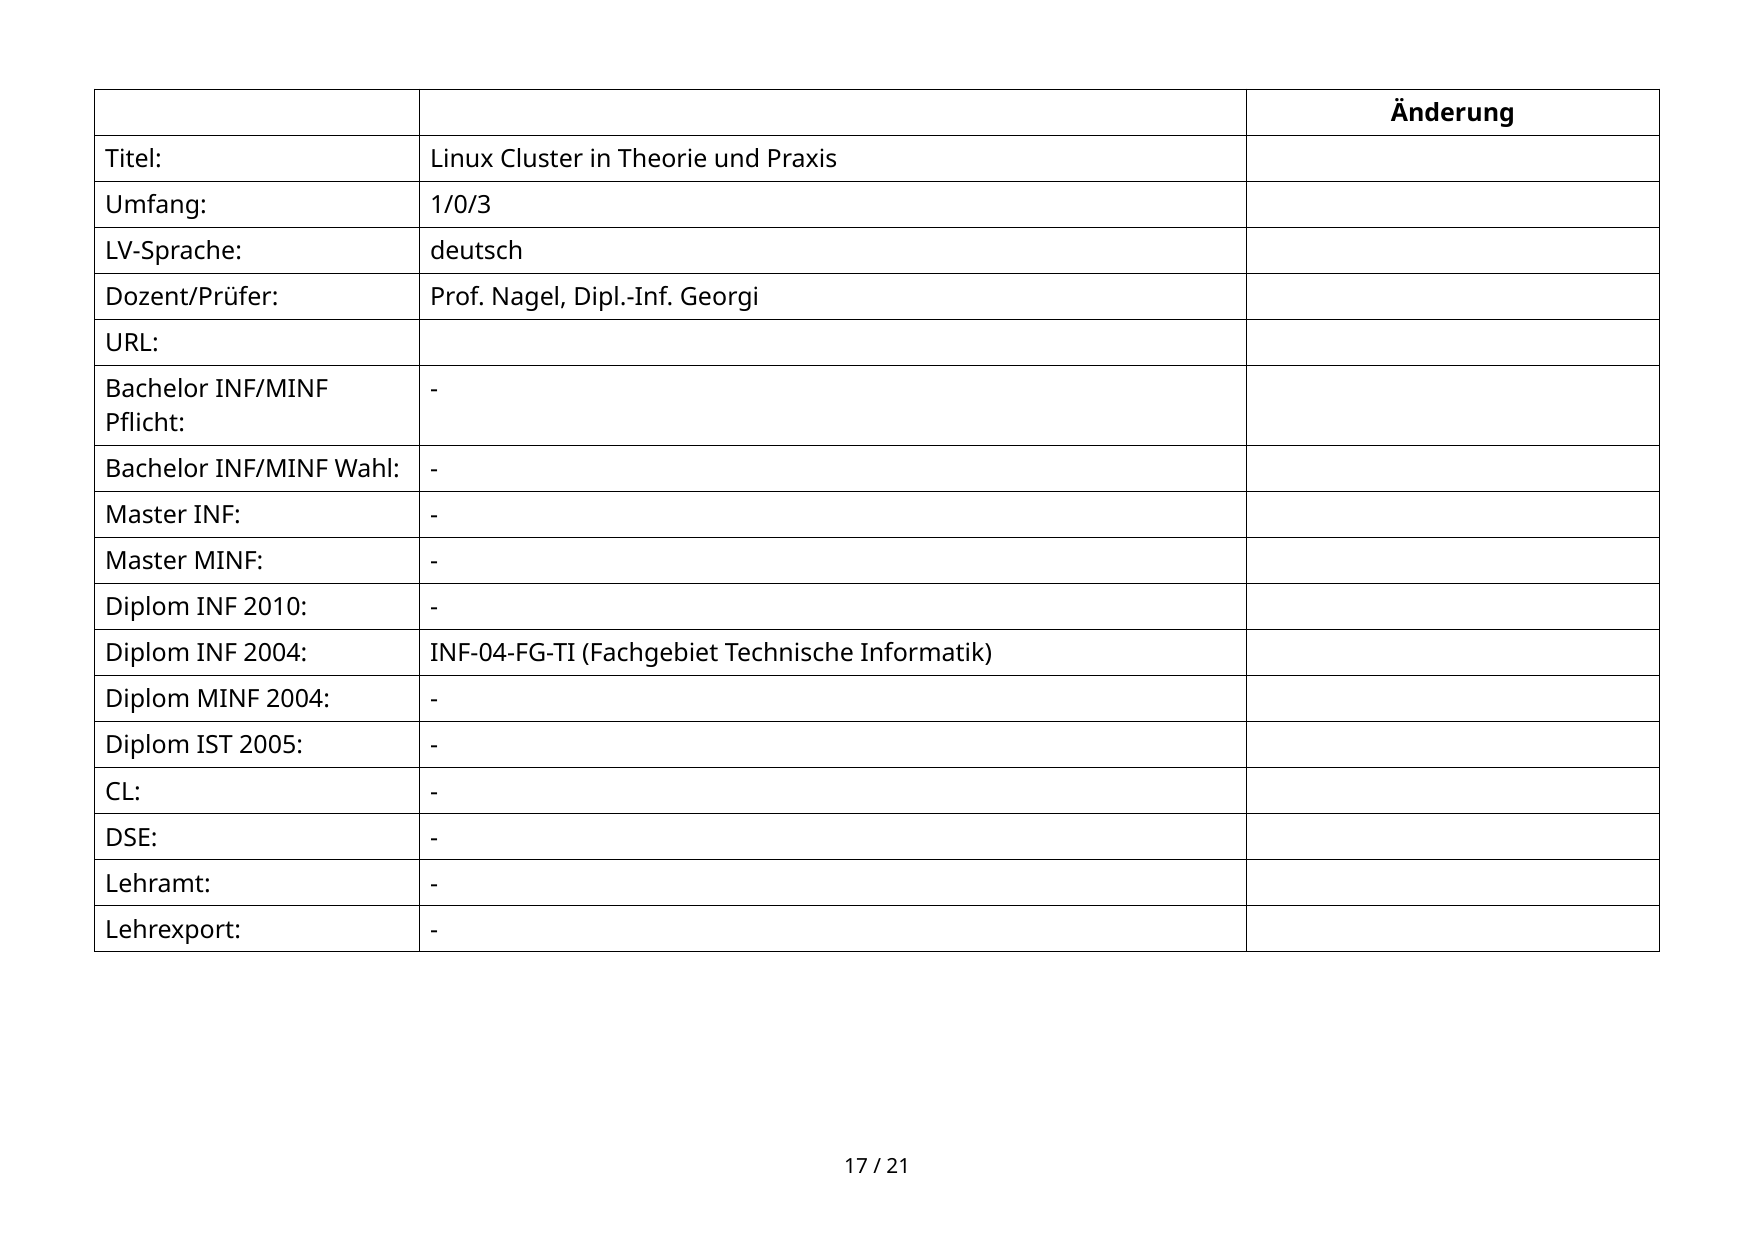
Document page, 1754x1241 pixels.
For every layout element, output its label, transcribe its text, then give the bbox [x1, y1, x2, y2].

table_cell - [420, 538, 1246, 583]
table_cell Diplom INF 2010: [95, 584, 419, 629]
table_cell Diplom INF 2004: [95, 630, 419, 675]
table_cell - [420, 814, 1246, 859]
table_cell - [420, 584, 1246, 629]
table_cell Master MINF: [95, 538, 419, 583]
table_cell [1247, 320, 1659, 365]
table_cell - [420, 722, 1246, 767]
table_header Änderung [1247, 90, 1659, 134]
table_cell Master INF: [95, 492, 419, 537]
table_header [420, 90, 1246, 134]
table_cell Linux Cluster in Theorie und Praxis [420, 136, 1246, 181]
table_cell - [420, 676, 1246, 721]
table_cell - [420, 446, 1246, 491]
table_cell [1247, 492, 1659, 537]
table_cell Lehramt: [95, 860, 419, 905]
table_cell [1247, 366, 1659, 445]
table_cell Dozent/Prüfer: [95, 274, 419, 319]
table_cell - [420, 492, 1246, 537]
table_cell [1247, 446, 1659, 491]
table_cell INF-04-FG-TI (Fachgebiet Technische Informatik) [420, 630, 1246, 675]
table_cell [1247, 630, 1659, 675]
table_cell Bachelor INF/MINF Pflicht: [95, 366, 419, 445]
table_cell Diplom MINF 2004: [95, 676, 419, 721]
table_cell [1247, 538, 1659, 583]
table_cell Umfang: [95, 182, 419, 227]
table_cell CL: [95, 768, 419, 813]
table_cell [1247, 722, 1659, 767]
table_cell - [420, 768, 1246, 813]
table_cell - [420, 860, 1246, 905]
table_cell LV-Sprache: [95, 228, 419, 273]
table_cell [1247, 676, 1659, 721]
table_cell Bachelor INF/MINF Wahl: [95, 446, 419, 491]
table_cell [1247, 906, 1659, 951]
table_cell Titel: [95, 136, 419, 181]
table_cell 1/0/3 [420, 182, 1246, 227]
table_cell DSE: [95, 814, 419, 859]
table_cell [1247, 274, 1659, 319]
table_header [95, 90, 419, 134]
table_cell [1247, 814, 1659, 859]
table_cell [1247, 228, 1659, 273]
table_cell [420, 320, 1246, 365]
table_cell - [420, 366, 1246, 445]
table_cell [1247, 136, 1659, 181]
table_cell deutsch [420, 228, 1246, 273]
table_cell [1247, 584, 1659, 629]
table_cell Diplom IST 2005: [95, 722, 419, 767]
table_cell - [420, 906, 1246, 951]
table_cell [1247, 860, 1659, 905]
table_cell Lehrexport: [95, 906, 419, 951]
table_cell [1247, 768, 1659, 813]
table_cell Prof. Nagel, Dipl.-Inf. Georgi [420, 274, 1246, 319]
table_cell [1247, 182, 1659, 227]
table_cell URL: [95, 320, 419, 365]
